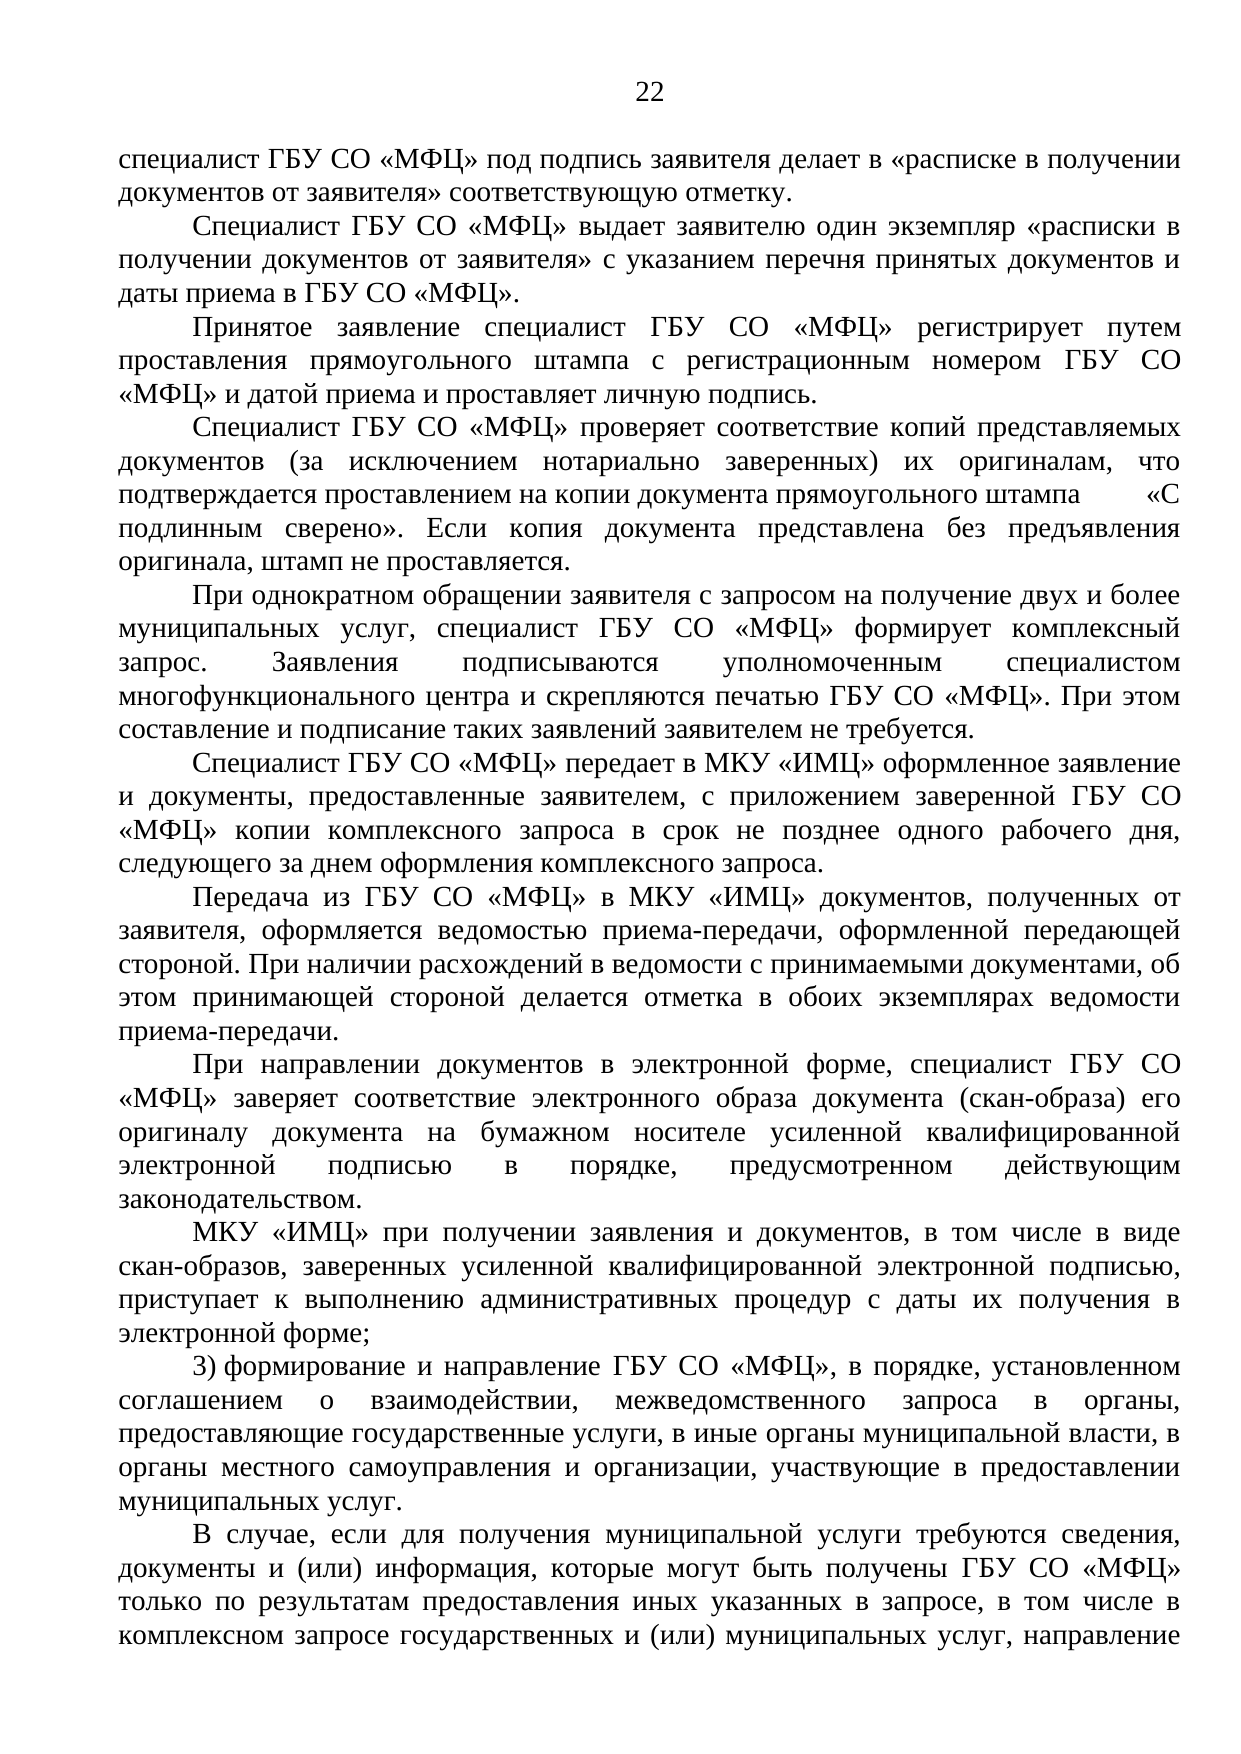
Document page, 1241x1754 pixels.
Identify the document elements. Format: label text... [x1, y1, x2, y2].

text МКУ «ИМЦ» при получении заявления и документов, в том числе в виде скан-образов, заверенных усиленной квалифицированной электронной подписью, приступает к выполнению административных процедур с даты их получения в электронной форме; [118, 1214, 1181, 1348]
text Принятое заявление специалист ГБУ СО «МФЦ» регистрирует путем проставления прямоугольного штампа с регистрационным номером ГБУ СО «МФЦ» и датой приема и проставляет личную подпись. [118, 309, 1181, 409]
text В случае, если для получения муниципальной услуги требуются сведения, документы и (или) информация, которые могут быть получены ГБУ СО «МФЦ» только по результатам предоставления иных указанных в запросе, в том числе в комплексном запросе государственных и (или) муниципальных услуг, направление [118, 1516, 1181, 1650]
text специалист ГБУ СО «МФЦ» под подпись заявителя делает в «расписке в получении документов от заявителя» соответствующую отметку. [118, 141, 1181, 208]
text Специалист ГБУ СО «МФЦ» передает в МКУ «ИМЦ» оформленное заявление и документы, предоставленные заявителем, с приложением заверенной ГБУ СО «МФЦ» копии комплексного запроса в срок не позднее одного рабочего дня, следующего за днем оформления комплексного запроса. [118, 745, 1181, 879]
text Специалист ГБУ СО «МФЦ» выдает заявителю один экземпляр «расписки в получении документов от заявителя» с указанием перечня принятых документов и даты приема в ГБУ СО «МФЦ». [118, 208, 1181, 309]
text При направлении документов в электронной форме, специалист ГБУ СО «МФЦ» заверяет соответствие электронного образа документа (скан-образа) его оригиналу документа на бумажном носителе усиленной квалифицированной электронной подписью в порядке, предусмотренном действующим законодательством. [118, 1047, 1181, 1214]
text Передача из ГБУ СО «МФЦ» в МКУ «ИМЦ» документов, полученных от заявителя, оформляется ведомостью приема-передачи, оформленной передающей стороной. При наличии расхождений в ведомости с принимаемыми документами, об этом принимающей стороной делается отметка в обоих экземплярах ведомости приема-передачи. [118, 879, 1181, 1047]
text При однократном обращении заявителя с запросом на получение двух и более муниципальных услуг, специалист ГБУ СО «МФЦ» формирует комплексный запрос. Заявления подписываются уполномоченным специалистом многофункционального центра и скрепляются печатью ГБУ СО «МФЦ». При этом составление и подписание таких заявлений заявителем не требуется. [118, 577, 1181, 745]
text Специалист ГБУ СО «МФЦ» проверяет соответствие копий представляемых документов (за исключением нотариально заверенных) их оригиналам, что подтверждается проставлением на копии документа прямоугольного штампа «С подлинным сверено». Если копия документа представлена без предъявления оригинала, штамп не проставляется. [118, 409, 1181, 577]
text 3) формирование и направление ГБУ СО «МФЦ», в порядке, установленном соглашением о взаимодействии, межведомственного запроса в органы, предоставляющие государственные услуги, в иные органы муниципальной власти, в органы местного самоуправления и организации, участвующие в предоставлении муниципальных услуг. [118, 1348, 1181, 1516]
